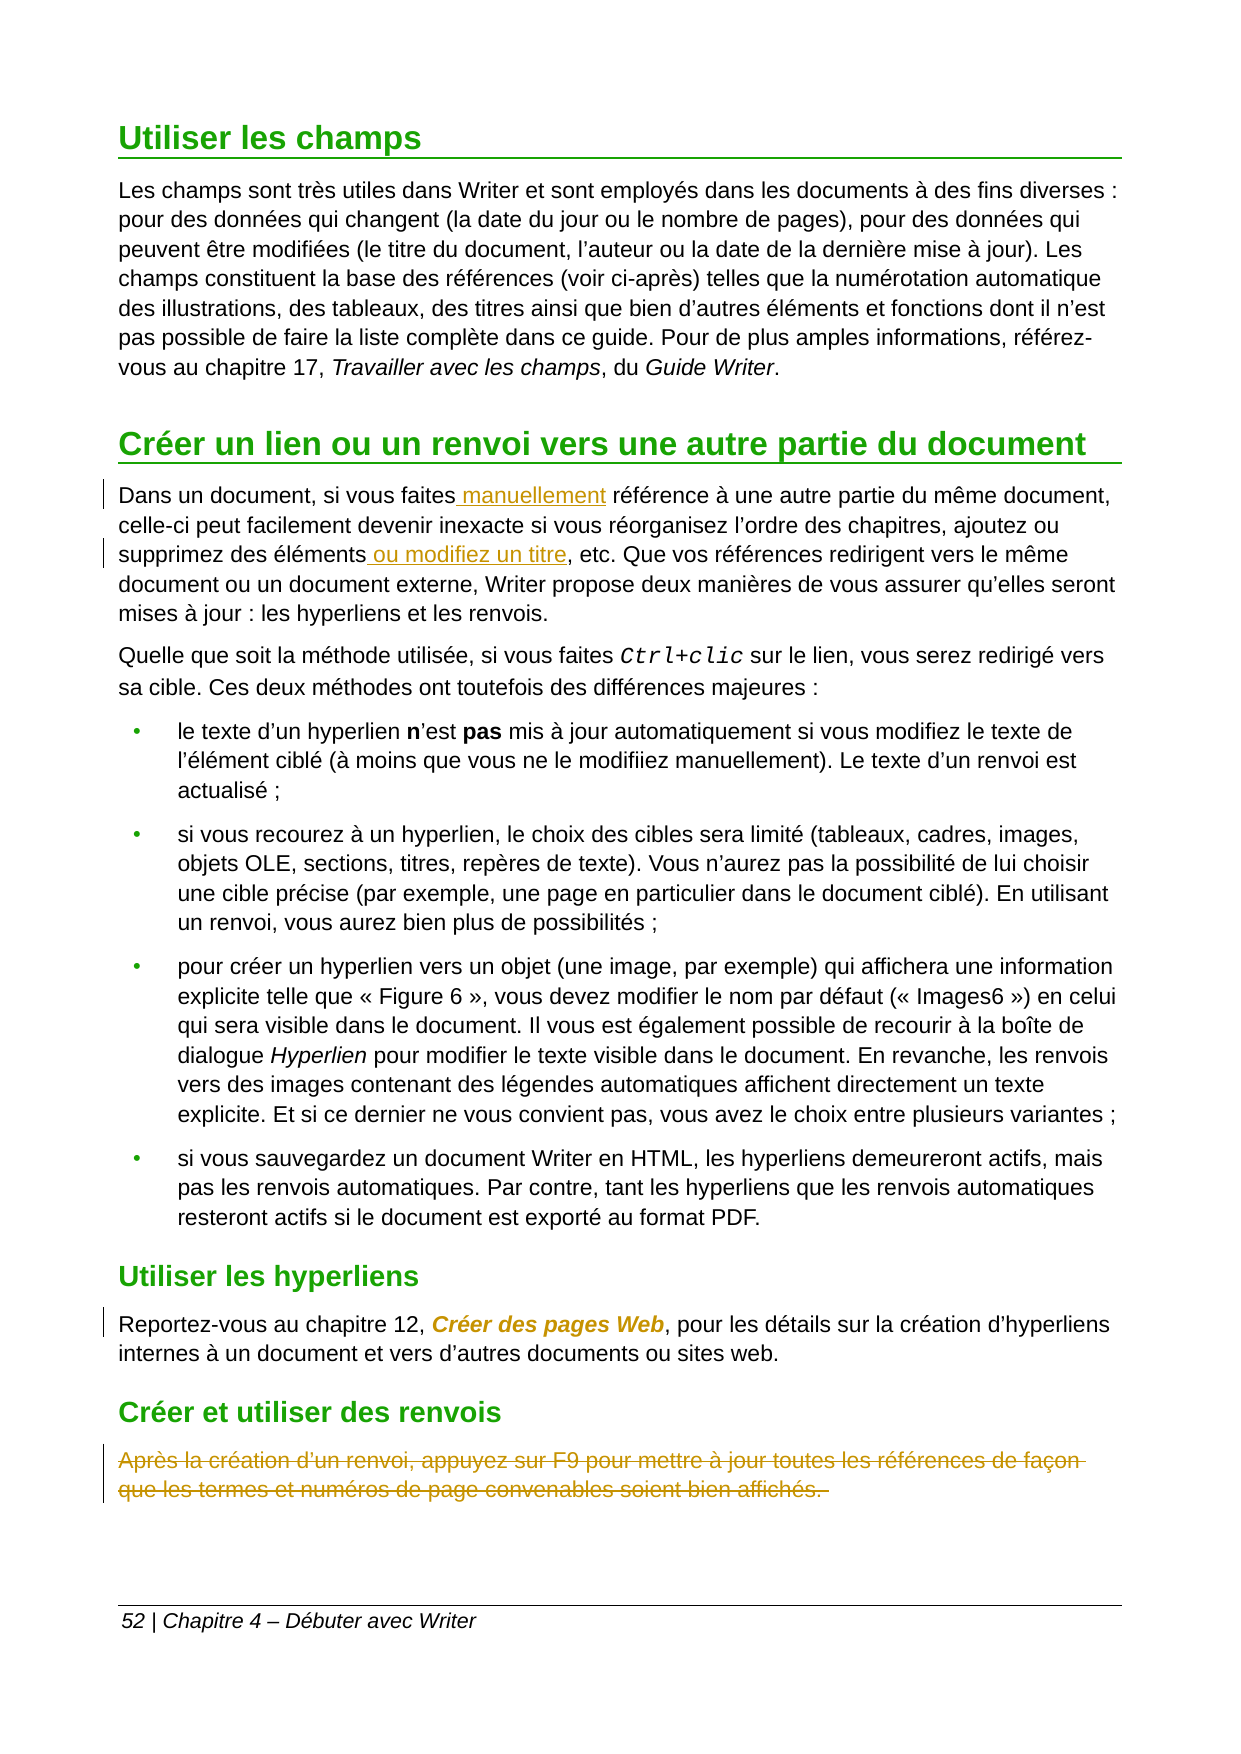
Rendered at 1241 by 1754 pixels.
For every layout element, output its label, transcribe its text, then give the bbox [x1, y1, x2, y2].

subtitle Créer et utiliser des renvois [118, 1396, 1122, 1429]
subtitle Utiliser les hyperliens [118, 1259, 1122, 1293]
text Dans un document, si vous faites manuellement référence à une autre partie du même document, celle-ci peut facilement devenir inexacte si vous réorganisez l’ordre des chapitres, ajoutez ou supprimez des éléments ou modifiez un titre, etc. Que vos références redirigent vers le même document ou un document externe, Writer propose deux manières de vous assurer qu’elles seront mises à jour : les hyperliens et les renvois. [118, 479, 1122, 627]
list si vous recourez à un hyperlien, le choix des cibles sera limité (tableaux, cadres, images, objets OLE, sections, titres, repères de texte). Vous n’aurez pas la possibilité de lui choisir une cible précise (par exemple, une page en particulier dans le document ciblé). En utilisant un renvoi, vous aurez bien plus de possibilités ; [133, 818, 1122, 936]
subtitle Créer un lien ou un renvoi vers une autre partie du document [118, 424, 1122, 462]
list si vous sauvegardez un document Writer en HTML, les hyperliens demeureront actifs, mais pas les renvois automatiques. Par contre, tant les hyperliens que les renvois automatiques resteront actifs si le document est exporté au format PDF. [133, 1142, 1122, 1230]
text Les champs sont très utiles dans Writer et sont employés dans les documents à des fins diverses : pour des données qui changent (la date du jour ou le nombre de pages), pour des données qui peuvent être modifiées (le titre du document, l’auteur ou la date de la dernière mise à jour). Les champs constituent la base des références (voir ci-après) telles que la numérotation automatique des illustrations, des tableaux, des titres ainsi que bien d’autres éléments et fonctions dont il n’est pas possible de faire la liste complète dans ce guide. Pour de plus amples informations, référez-vous au chapitre 17, Travailler avec les champs, du Guide Writer. [118, 173, 1122, 380]
text Reportez-vous au chapitre 12, Créer des pages Web, pour les détails sur la création d’hyperliens internes à un document et vers d’autres documents ou sites web. [118, 1307, 1122, 1366]
subtitle Utiliser les champs [118, 118, 1122, 157]
list le texte d’un hyperlien n’est pas mis à jour automatiquement si vous modifiez le texte de l’élément ciblé (à moins que vous ne le modifiiez manuellement). Le texte d’un renvoi est actualisé ; [133, 715, 1122, 803]
text Quelle que soit la méthode utilisée, si vous faites Ctrl+clic sur le lien, vous serez redirigé vers sa cible. Ces deux méthodes ont toutefois des différences majeures : [118, 641, 1122, 700]
list pour créer un hyperlien vers un objet (une image, par exemple) qui affichera une information explicite telle que « Figure 6 », vous devez modifier le nom par défaut (« Images6 ») en celui qui sera visible dans le document. Il vous est également possible de recourir à la boîte de dialogue Hyperlien pour modifier le texte visible dans le document. En revanche, les renvois vers des images contenant des légendes automatiques affichent directement un texte explicite. Et si ce dernier ne vous convient pas, vous avez le choix entre plusieurs variantes ; [133, 950, 1122, 1127]
text L’onglet Renvoi de la boîte de dialogue Champs propose quelques éléments tels que Titres, Paragraphes numérotés, Figures, Tableaux, Repères de texte. Vous pouvez aussi créer vos propres éléments de référence : voyez « Définir des références » au Chapitre 17, Travailler avec les champs du Guide Writer pour toute information. [118, 1444, 1122, 1503]
